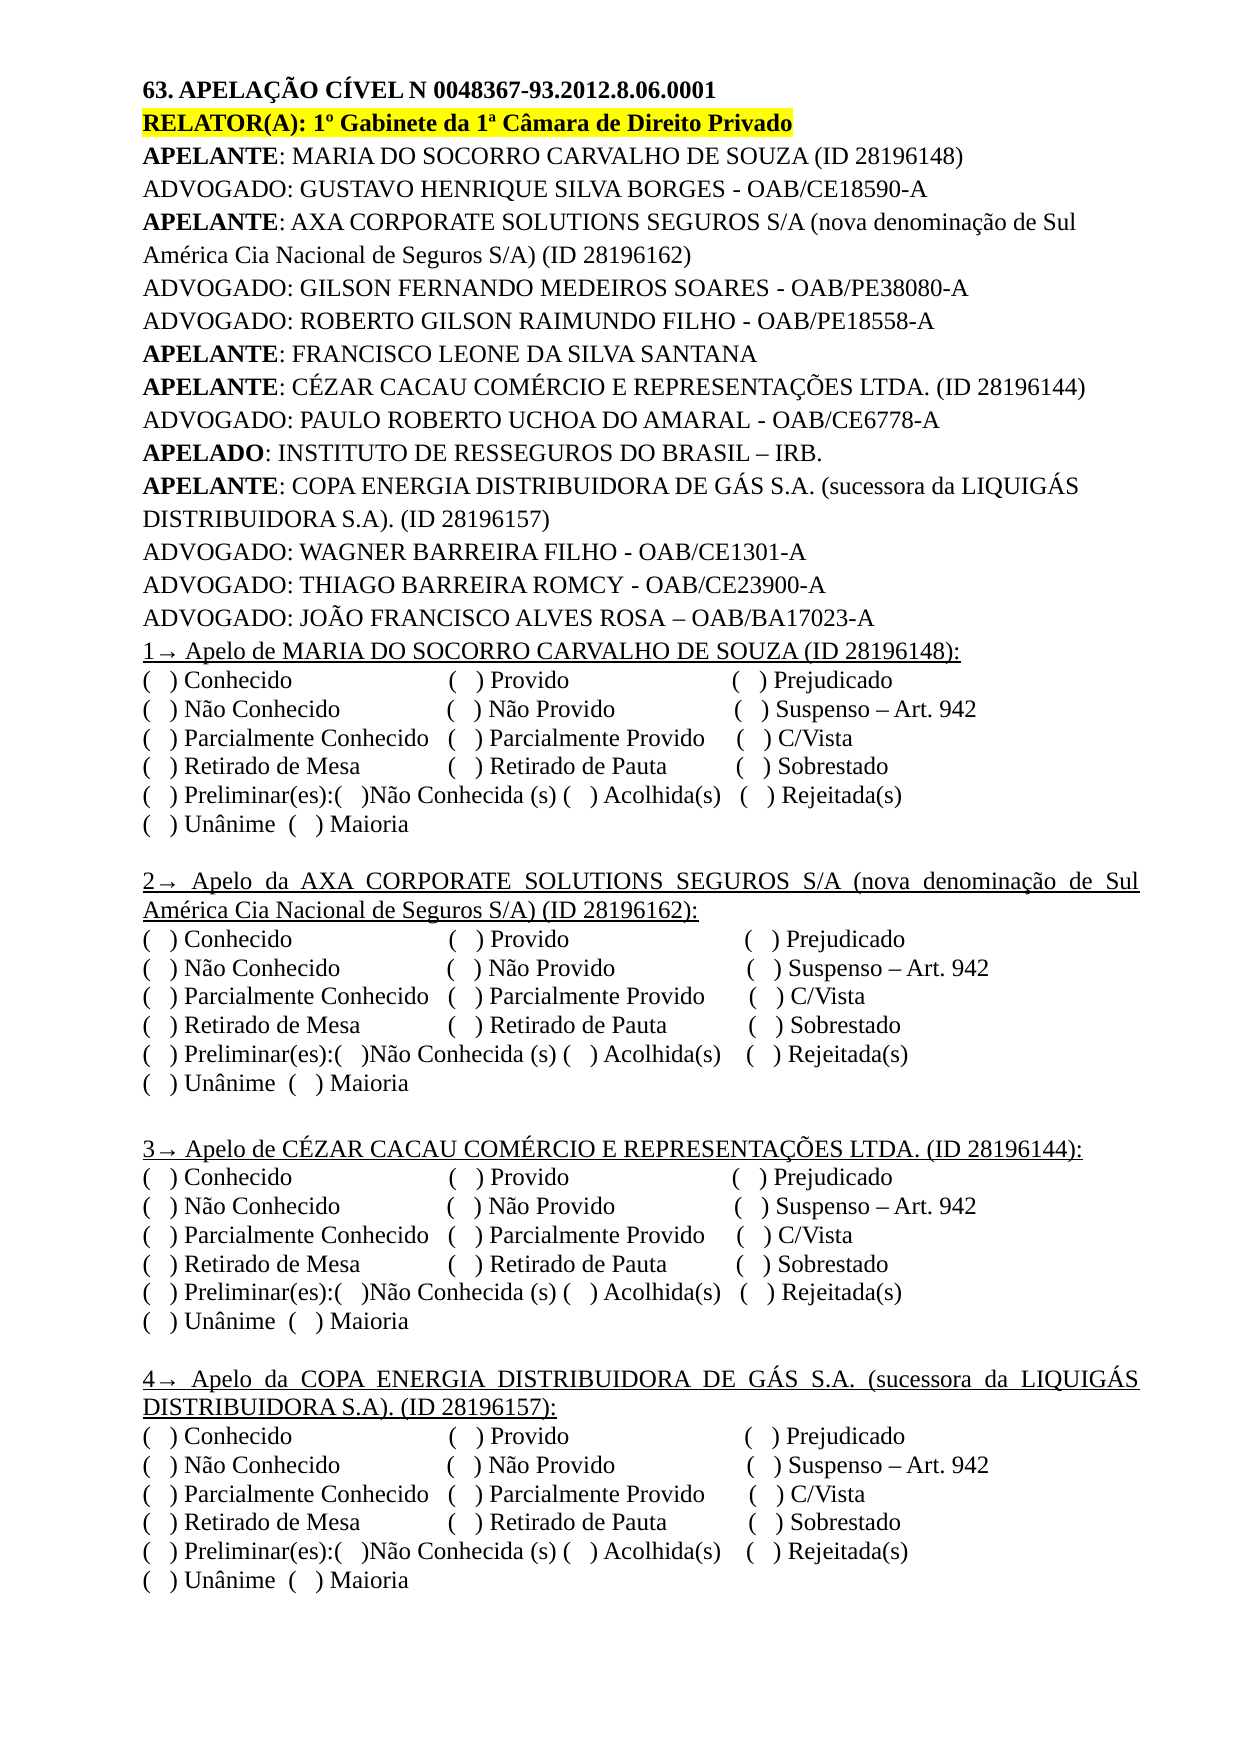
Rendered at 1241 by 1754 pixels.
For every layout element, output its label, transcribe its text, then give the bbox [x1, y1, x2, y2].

text 2→ Apelo da AXA CORPORATE SOLUTIONS SEGUROS S/A (nova denominação de Sul América Cia Nacional de Seguros S/A) (ID 28196162): [142, 866, 1141, 924]
text ( ) Conhecido ( ) Provido ( ) Prejudicado [142, 1421, 1141, 1450]
text ( ) Preliminar(es):( )Não Conhecida (s) ( ) Acolhida(s) ( ) Rejeitada(s) [142, 1536, 1158, 1565]
text ( ) Retirado de Mesa ( ) Retirado de Pauta ( ) Sobrestado [142, 1010, 1158, 1039]
text ( ) Conhecido ( ) Provido ( ) Prejudicado [142, 1162, 1141, 1191]
text ( ) Unânime ( ) Maioria [142, 809, 1158, 838]
text ( ) Retirado de Mesa ( ) Retirado de Pauta ( ) Sobrestado [142, 751, 1158, 780]
text ( ) Unânime ( ) Maioria [142, 1306, 1158, 1335]
text ( ) Parcialmente Conhecido ( ) Parcialmente Provido ( ) C/Vista [142, 1220, 1158, 1249]
text ( ) Unânime ( ) Maioria [142, 1565, 1141, 1627]
text ( ) Preliminar(es):( )Não Conhecida (s) ( ) Acolhida(s) ( ) Rejeitada(s) [142, 1277, 1158, 1306]
text ( ) Retirado de Mesa ( ) Retirado de Pauta ( ) Sobrestado [142, 1507, 1158, 1536]
text ( ) Preliminar(es):( )Não Conhecida (s) ( ) Acolhida(s) ( ) Rejeitada(s) [142, 780, 1158, 809]
text ( ) Não Conhecido ( ) Não Provido ( ) Suspenso – Art. 942 [142, 1450, 1158, 1479]
text ( ) Parcialmente Conhecido ( ) Parcialmente Provido ( ) C/Vista [142, 1479, 1158, 1507]
text ( ) Retirado de Mesa ( ) Retirado de Pauta ( ) Sobrestado [142, 1249, 1158, 1277]
text ( ) Unânime ( ) Maioria [142, 1068, 1141, 1096]
text ( ) Não Conhecido ( ) Não Provido ( ) Suspenso – Art. 942 [142, 694, 1158, 723]
text ( ) Conhecido ( ) Provido ( ) Prejudicado [142, 665, 1141, 694]
text 1→ Apelo de MARIA DO SOCORRO CARVALHO DE SOUZA (ID 28196148): [142, 636, 1141, 665]
text ( ) Não Conhecido ( ) Não Provido ( ) Suspenso – Art. 942 [142, 1191, 1158, 1220]
text ( ) Parcialmente Conhecido ( ) Parcialmente Provido ( ) C/Vista [142, 981, 1158, 1010]
text ( ) Preliminar(es):( )Não Conhecida (s) ( ) Acolhida(s) ( ) Rejeitada(s) [142, 1039, 1158, 1068]
text 4→ Apelo da COPA ENERGIA DISTRIBUIDORA DE GÁS S.A. (sucessora da LIQUIGÁS DISTRIBUIDORA S.A). (ID 28196157): [142, 1364, 1141, 1421]
text ( ) Conhecido ( ) Provido ( ) Prejudicado [142, 924, 1141, 953]
text 63. APELAÇÃO CÍVEL N 0048367-93.2012.8.06.0001 RELATOR(A): 1º Gabinete da 1ª Câmara de Direito Privado APELANTE: MARIA DO SOCORRO CARVALHO DE SOUZA (ID 28196148) ADVOGADO: GUSTAVO HENRIQUE SILVA BORGES - OAB/CE18590-A APELANTE: AXA CORPORATE SOLUTIONS SEGUROS S/A (nova denominação de Sul América Cia Nacional de Seguros S/A) (ID 28196162) ADVOGADO: GILSON FERNANDO MEDEIROS SOARES - OAB/PE38080-A ADVOGADO: ROBERTO GILSON RAIMUNDO FILHO - OAB/PE18558-A APELANTE: FRANCISCO LEONE DA SILVA SANTANA APELANTE: CÉZAR CACAU COMÉRCIO E REPRESENTAÇÕES LTDA. (ID 28196144) ADVOGADO: PAULO ROBERTO UCHOA DO AMARAL - OAB/CE6778-A APELADO: INSTITUTO DE RESSEGUROS DO BRASIL – IRB. APELANTE: COPA ENERGIA DISTRIBUIDORA DE GÁS S.A. (sucessora da LIQUIGÁS DISTRIBUIDORA S.A). (ID 28196157) ADVOGADO: WAGNER BARREIRA FILHO - OAB/CE1301-A ADVOGADO: THIAGO BARREIRA ROMCY - OAB/CE23900-A ADVOGADO: JOÃO FRANCISCO ALVES ROSA – OAB/BA17023-A [142, 75, 1141, 632]
text 3→ Apelo de CÉZAR CACAU COMÉRCIO E REPRESENTAÇÕES LTDA. (ID 28196144): [142, 1134, 1141, 1162]
text ( ) Não Conhecido ( ) Não Provido ( ) Suspenso – Art. 942 [142, 953, 1158, 981]
text ( ) Parcialmente Conhecido ( ) Parcialmente Provido ( ) C/Vista [142, 723, 1158, 751]
